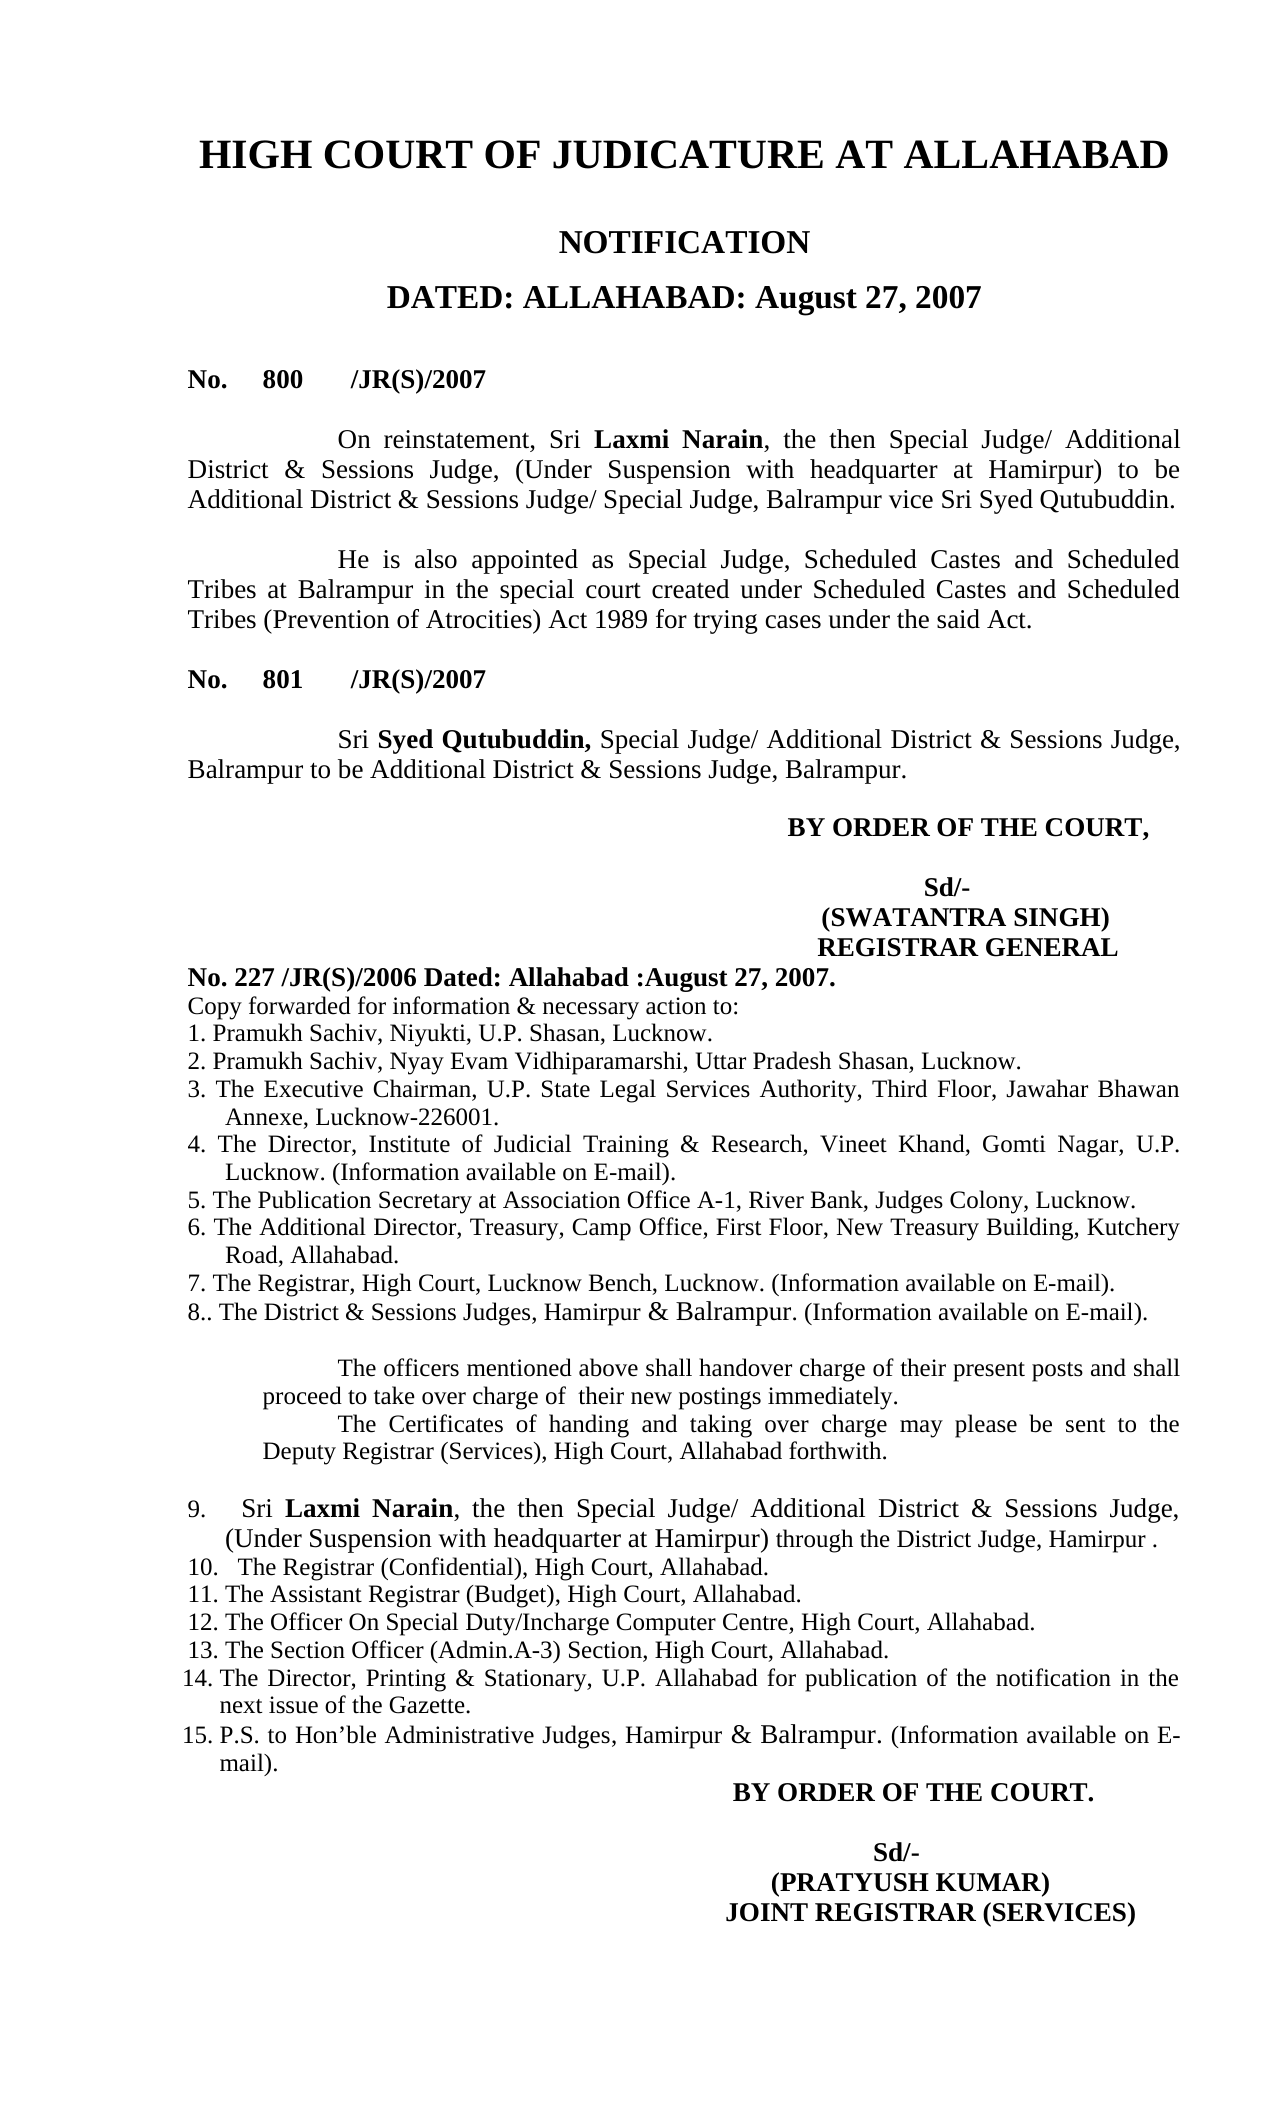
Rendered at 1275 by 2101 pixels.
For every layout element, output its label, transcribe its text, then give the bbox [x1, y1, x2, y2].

list The Director, Printing & Stationary, U.P. Allahabad for publication of the notification in the next issue of the Gazette. [185, 1664, 1181, 1719]
text 2. Pramukh Sachiv, Nyay Evam Vidhiparamarshi, Uttar Pradesh Shasan, Lucknow. [187, 1047, 1181, 1075]
table_header No. [176, 364, 244, 394]
text BY ORDER OF THE COURT. [637, 1777, 1181, 1807]
table_header 801 [244, 664, 339, 694]
text 8.. The District & Sessions Judges, Hamirpur & Balrampur. (Information available on E-mail). [187, 1297, 1181, 1327]
text (PRATYUSH KUMAR) [562, 1867, 1183, 1897]
text Sd/- [787, 1837, 1183, 1867]
table_cell [339, 394, 503, 424]
subtitle NOTIFICATION [187, 223, 1181, 260]
text Sri Syed Qutubuddin, Special Judge/ Additional District & Sessions Judge, Balrampur to be Additional District & Sessions Judge, Balrampur. [187, 724, 1181, 784]
text 13. The Section Officer (Admin.A-3) Section, High Court, Allahabad. [187, 1636, 1181, 1664]
table_header /JR(S)/2007 [339, 664, 503, 694]
list P.S. to Hon’ble Administrative Judges, Hamirpur & Balrampur. (Information available on E-mail). [185, 1719, 1181, 1777]
text No. 227 /JR(S)/2006 Dated: Allahabad :August 27, 2007. [187, 962, 1181, 992]
text 7. The Registrar, High Court, Lucknow Bench, Lucknow. (Information available on E-mail). [187, 1269, 1181, 1297]
text 10. The Registrar (Confidential), High Court, Allahabad. [187, 1553, 1181, 1581]
text 4. The Director, Institute of Judicial Training & Research, Vineet Khand, Gomti Nagar, U.P. Lucknow. (Information available on E-mail). [187, 1130, 1181, 1186]
subtitle REGISTRAR GENERAL [187, 932, 1181, 962]
table_header /JR(S)/2007 [339, 364, 503, 394]
text 1. Pramukh Sachiv, Niyukti, U.P. Shasan, Lucknow. [187, 1019, 1181, 1047]
title HIGH COURT OF JUDICATURE AT ALLAHABAD [187, 131, 1181, 177]
text The officers mentioned above shall handover charge of their present posts and shall proceed to take over charge of their new postings immediately. [262, 1354, 1181, 1410]
text 5. The Publication Secretary at Association Office A-1, River Bank, Judges Colony, Lucknow. [187, 1186, 1181, 1213]
table_header 800 [244, 364, 339, 394]
table_cell [176, 394, 244, 424]
table_cell [244, 394, 339, 424]
text JOINT REGISTRAR (SERVICES) [187, 1897, 1181, 1927]
subtitle DATED: ALLAHABAD: August 27, 2007 [187, 279, 1181, 316]
text Sd/- [187, 872, 1181, 902]
text He is also appointed as Special Judge, Scheduled Castes and Scheduled Tribes at Balrampur in the special court created under Scheduled Castes and Scheduled Tribes (Prevention of Atrocities) Act 1989 for trying cases under the said Act. [187, 544, 1181, 634]
text 6. The Additional Director, Treasury, Camp Office, First Floor, New Treasury Building, Kutchery Road, Allahabad. [187, 1213, 1181, 1269]
text Copy forwarded for information & necessary action to: [187, 992, 1181, 1019]
text 12. The Officer On Special Duty/Incharge Computer Centre, High Court, Allahabad. [187, 1608, 1181, 1636]
text 3. The Executive Chairman, U.P. State Legal Services Authority, Third Floor, Jawahar Bhawan Annexe, Lucknow-226001. [187, 1075, 1181, 1130]
text 9. Sri Laxmi Narain, the then Special Judge/ Additional District & Sessions Judge, (Under Suspension with headquarter at Hamirpur) through the District Judge, Hamirpur . [187, 1493, 1181, 1553]
text BY ORDER OF THE COURT, [637, 812, 1181, 842]
text The Certificates of handing and taking over charge may please be sent to the Deputy Registrar (Services), High Court, Allahabad forthwith. [262, 1410, 1181, 1465]
table_header No. [176, 664, 244, 694]
text (SWATANTRA SINGH) [712, 902, 1181, 932]
text On reinstatement, Sri Laxmi Narain, the then Special Judge/ Additional District & Sessions Judge, (Under Suspension with headquarter at Hamirpur) to be Additional District & Sessions Judge/ Special Judge, Balrampur vice Sri Syed Qutubuddin. [187, 424, 1181, 514]
text 11. The Assistant Registrar (Budget), High Court, Allahabad. [187, 1581, 1181, 1608]
